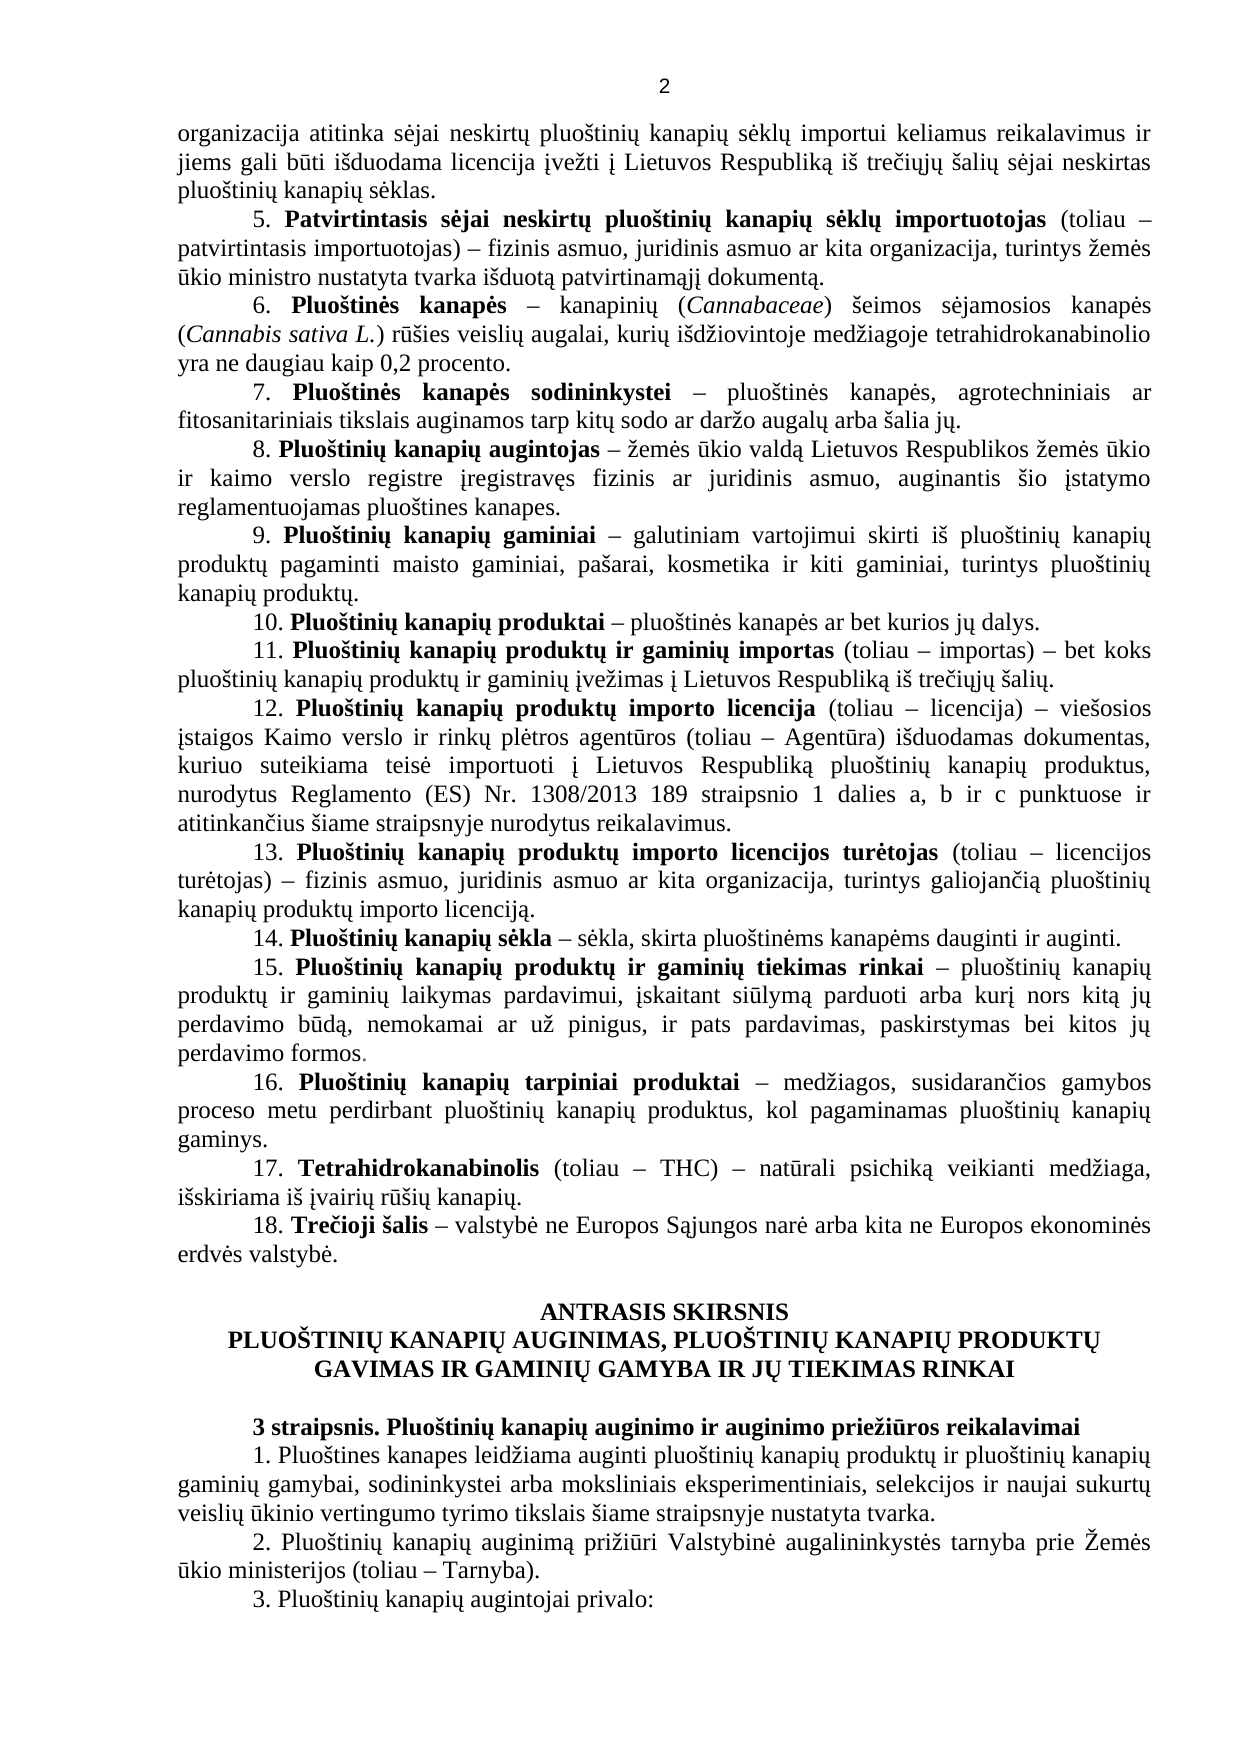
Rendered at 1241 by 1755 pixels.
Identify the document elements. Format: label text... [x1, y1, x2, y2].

text 1. Pluoštines kanapes leidžiama auginti pluoštinių kanapių produktų ir pluoštinių kanapių gaminių gamybai, sodininkystei arba moksliniais eksperimentiniais, selekcijos ir naujai sukurtų veislių ūkinio vertingumo tyrimo tikslais šiame straipsnyje nustatyta tvarka. [177, 1441, 1152, 1527]
text ANTRASIS SKIRSNIS [177, 1297, 1152, 1326]
text 14. Pluoštinių kanapių sėkla – sėkla, skirta pluoštinėms kanapėms dauginti ir auginti. [177, 923, 1152, 952]
text 17. Tetrahidrokanabinolis (toliau – THC) – natūrali psichiką veikianti medžiaga, išskiriama iš įvairių rūšių kanapių. [177, 1153, 1152, 1211]
text 15. Pluoštinių kanapių produktų ir gaminių tiekimas rinkai – pluoštinių kanapių produktų ir gaminių laikymas pardavimui, įskaitant siūlymą parduoti arba kurį nors kitą jų perdavimo būdą, nemokamai ar už pinigus, ir pats pardavimas, paskirstymas bei kitos jų perdavimo formos. [177, 952, 1152, 1067]
text 7. Pluoštinės kanapės sodininkystei – pluoštinės kanapės, agrotechniniais ar fitosanitariniais tikslais auginamos tarp kitų sodo ar daržo augalų arba šalia jų. [177, 377, 1152, 434]
text 5. Patvirtintasis sėjai neskirtų pluoštinių kanapių sėklų importuotojas (toliau – patvirtintasis importuotojas) – fizinis asmuo, juridinis asmuo ar kita organizacija, turintys žemės ūkio ministro nustatyta tvarka išduotą patvirtinamąjį dokumentą. [177, 204, 1152, 291]
text 6. Pluoštinės kanapės – kanapinių (Cannabaceae) šeimos sėjamosios kanapės (Cannabis sativa L.) rūšies veislių augalai, kurių išdžiovintoje medžiagoje tetrahidrokanabinolio yra ne daugiau kaip 0,2 procento. [177, 291, 1152, 377]
text 11. Pluoštinių kanapių produktų ir gaminių importas (toliau – importas) – bet koks pluoštinių kanapių produktų ir gaminių įvežimas į Lietuvos Respubliką iš trečiųjų šalių. [177, 636, 1152, 693]
text 9. Pluoštinių kanapių gaminiai – galutiniam vartojimui skirti iš pluoštinių kanapių produktų pagaminti maisto gaminiai, pašarai, kosmetika ir kiti gaminiai, turintys pluoštinių kanapių produktų. [177, 521, 1152, 607]
text organizacija atitinka sėjai neskirtų pluoštinių kanapių sėklų importui keliamus reikalavimus ir jiems gali būti išduodama licencija įvežti į Lietuvos Respubliką iš trečiųjų šalių sėjai neskirtas pluoštinių kanapių sėklas. [177, 118, 1152, 204]
text 2. Pluoštinių kanapių auginimą prižiūri Valstybinė augalininkystės tarnyba prie Žemės ūkio ministerijos (toliau – Tarnyba). [177, 1527, 1152, 1584]
text 12. Pluoštinių kanapių produktų importo licencija (toliau – licencija) – viešosios įstaigos Kaimo verslo ir rinkų plėtros agentūros (toliau – Agentūra) išduodamas dokumentas, kuriuo suteikiama teisė importuoti į Lietuvos Respubliką pluoštinių kanapių produktus, nurodytus Reglamento (ES) Nr. 1308/2013 189 straipsnio 1 dalies a, b ir c punktuose ir atitinkančius šiame straipsnyje nurodytus reikalavimus. [177, 693, 1152, 837]
text PLUOŠTINIŲ KANAPIŲ AUGINIMAS, PLUOŠTINIŲ KANAPIŲ PRODUKTŲ GAVIMAS IR GAMINIŲ GAMYBA IR JŲ TIEKIMAS RINKAI [177, 1326, 1152, 1383]
text 3 straipsnis. Pluoštinių kanapių auginimo ir auginimo priežiūros reikalavimai [177, 1412, 1152, 1441]
text 16. Pluoštinių kanapių tarpiniai produktai – medžiagos, susidarančios gamybos proceso metu perdirbant pluoštinių kanapių produktus, kol pagaminamas pluoštinių kanapių gaminys. [177, 1067, 1152, 1153]
text 18. Trečioji šalis – valstybė ne Europos Sąjungos narė arba kita ne Europos ekonominės erdvės valstybė. [177, 1211, 1152, 1268]
text 3. Pluoštinių kanapių augintojai privalo: [177, 1584, 1152, 1613]
text 13. Pluoštinių kanapių produktų importo licencijos turėtojas (toliau – licencijos turėtojas) – fizinis asmuo, juridinis asmuo ar kita organizacija, turintys galiojančią pluoštinių kanapių produktų importo licenciją. [177, 837, 1152, 923]
text 8. Pluoštinių kanapių augintojas – žemės ūkio valdą Lietuvos Respublikos žemės ūkio ir kaimo verslo registre įregistravęs fizinis ar juridinis asmuo, auginantis šio įstatymo reglamentuojamas pluoštines kanapes. [177, 434, 1152, 521]
text 10. Pluoštinių kanapių produktai – pluoštinės kanapės ar bet kurios jų dalys. [177, 607, 1152, 636]
